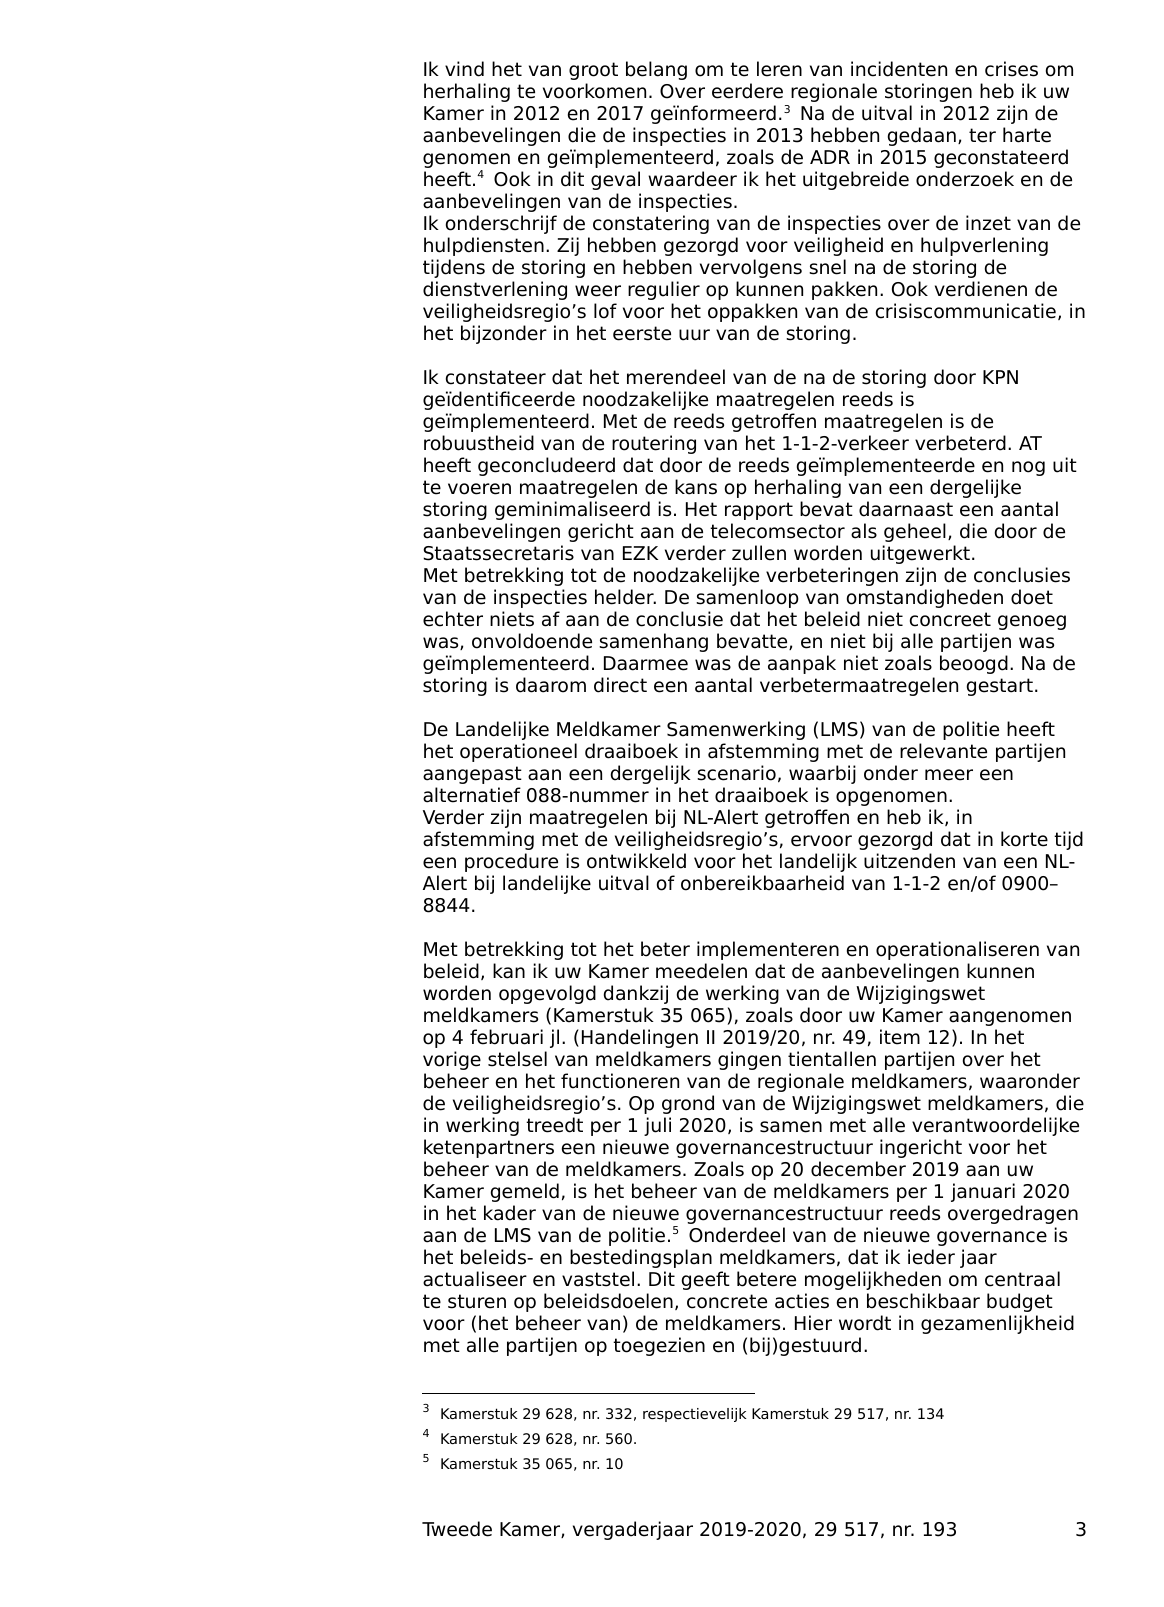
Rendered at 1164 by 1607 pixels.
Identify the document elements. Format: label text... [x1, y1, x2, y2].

text Met betrekking tot het beter implementeren en operationaliseren van beleid, kan ik uw Kamer meedelen dat de aanbevelingen kunnen worden opgevolgd dankzij de werking van de Wijzigingswet meldkamers (Kamerstuk 35 065), zoals door uw Kamer aangenomen op 4 februari jl. (Handelingen II 2019/20, nr. 49, item 12). In het vorige stelsel van meldkamers gingen tientallen partijen over het beheer en het functioneren van de regionale meldkamers, waaronder de veiligheidsregio’s. Op grond van de Wijzigingswet meldkamers, die in werking treedt per 1 juli 2020, is samen met alle verantwoordelijke ketenpartners een nieuwe governancestructuur ingericht voor het beheer van de meldkamers. Zoals op 20 december 2019 aan uw Kamer gemeld, is het beheer van de meldkamers per 1 januari 2020 in het kader van de nieuwe governancestructuur reeds overgedragen aan de LMS van de politie. Onderdeel van de nieuwe governance is het beleids- en bestedingsplan meldkamers, dat ik ieder jaar actualiseer en vaststel. Dit geeft betere mogelijkheden om centraal te sturen op beleidsdoelen, concrete acties en beschikbaar budget voor (het beheer van) de meldkamers. Hier wordt in gezamenlijkheid met alle partijen op toegezien en (bij)gestuurd. [422, 939, 1087, 1356]
text Kamerstuk 29 628, nr. 560. [422, 1427, 1087, 1449]
text Ik onderschrijf de constatering van de inspecties over de inzet van de hulpdiensten. Zij hebben gezorgd voor veiligheid en hulpverlening tijdens de storing en hebben vervolgens snel na de storing de dienstverlening weer regulier op kunnen pakken. Ook verdienen de veiligheidsregio’s lof voor het oppakken van de crisiscommunicatie, in het bijzonder in het eerste uur van de storing. [422, 213, 1087, 345]
text Kamerstuk 29 628, nr. 332, respectievelijk Kamerstuk 29 517, nr. 134 [422, 1402, 1087, 1424]
text Ik vind het van groot belang om te leren van incidenten en crises om herhaling te voorkomen. Over eerdere regionale storingen heb ik uw Kamer in 2012 en 2017 geïnformeerd. Na de uitval in 2012 zijn de aanbevelingen die de inspecties in 2013 hebben gedaan, ter harte genomen en geïmplementeerd, zoals de ADR in 2015 geconstateerd heeft. Ook in dit geval waardeer ik het uitgebreide onderzoek en de aanbevelingen van de inspecties. [422, 59, 1087, 213]
text De Landelijke Meldkamer Samenwerking (LMS) van de politie heeft het operationeel draaiboek in afstemming met de relevante partijen aangepast aan een dergelijk scenario, waarbij onder meer een alternatief 088-nummer in het draaiboek is opgenomen. [422, 719, 1087, 807]
text Ik constateer dat het merendeel van de na de storing door KPN geïdentificeerde noodzakelijke maatregelen reeds is geïmplementeerd. Met de reeds getroffen maatregelen is de robuustheid van de routering van het 1-1-2-verkeer verbeterd. AT heeft geconcludeerd dat door de reeds geïmplementeerde en nog uit te voeren maatregelen de kans op herhaling van een dergelijke storing geminimaliseerd is. Het rapport bevat daarnaast een aantal aanbevelingen gericht aan de telecomsector als geheel, die door de Staatssecretaris van EZK verder zullen worden uitgewerkt. [422, 367, 1087, 565]
text Met betrekking tot de noodzakelijke verbeteringen zijn de conclusies van de inspecties helder. De samenloop van omstandigheden doet echter niets af aan de conclusie dat het beleid niet concreet genoeg was, onvoldoende samenhang bevatte, en niet bij alle partijen was geïmplementeerd. Daarmee was de aanpak niet zoals beoogd. Na de storing is daarom direct een aantal verbetermaatregelen gestart. [422, 565, 1087, 697]
text Verder zijn maatregelen bij NL-Alert getroffen en heb ik, in afstemming met de veiligheidsregio’s, ervoor gezorgd dat in korte tijd een procedure is ontwikkeld voor het landelijk uitzenden van een NL-Alert bij landelijke uitval of onbereikbaarheid van 1-1-2 en/of 0900–8844. [422, 807, 1087, 917]
text Kamerstuk 35 065, nr. 10 [422, 1452, 1087, 1474]
